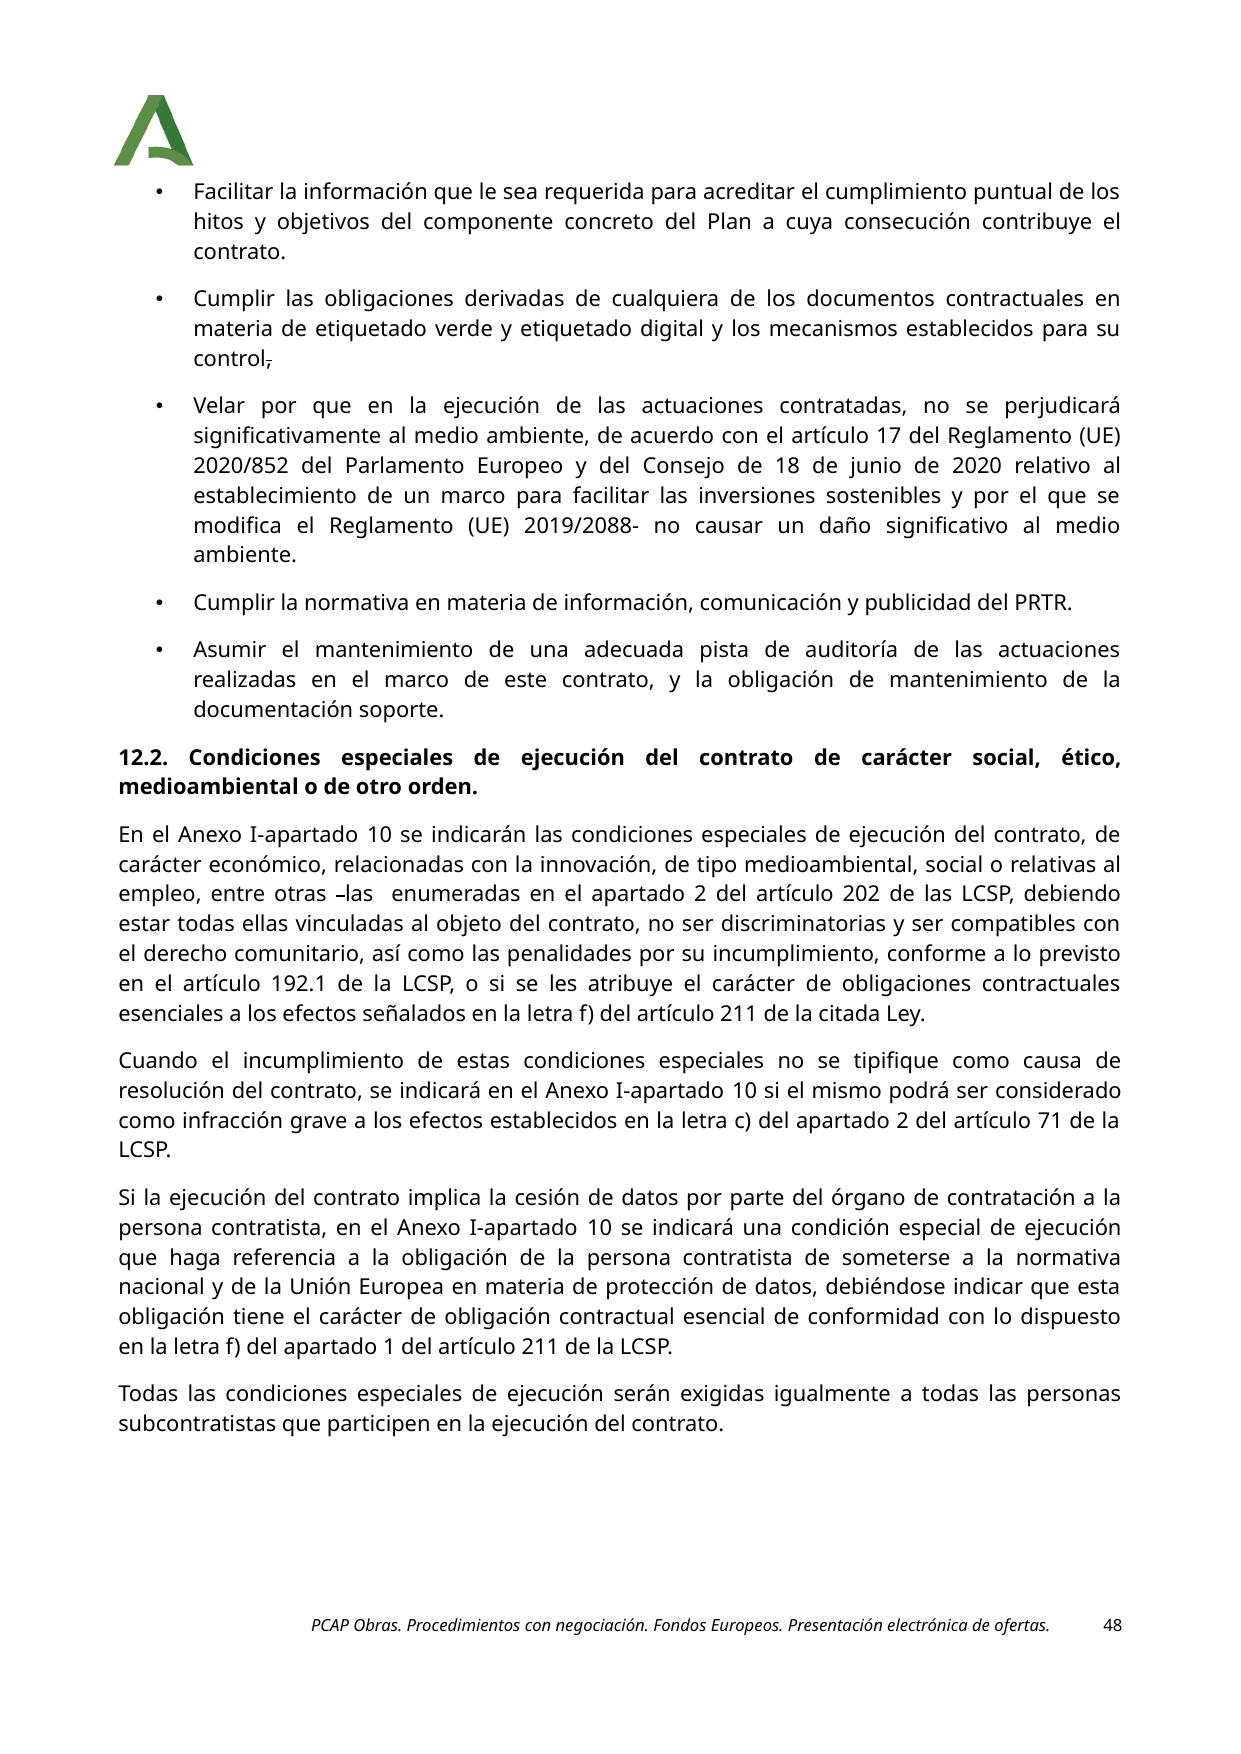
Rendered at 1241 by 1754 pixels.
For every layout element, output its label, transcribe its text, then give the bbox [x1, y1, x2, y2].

text Si la ejecución del contrato implica la cesión de datos por parte del órgano de contratación a la persona contratista, en el Anexo I-apartado 10 se indicará una condición especial de ejecución que haga referencia a la obligación de la persona contratista de someterse a la normativa nacional y de la Unión Europea en materia de protección de datos, debiéndose indicar que esta obligación tiene el carácter de obligación contractual esencial de conformidad con lo dispuesto en la letra f) del apartado 1 del artículo 211 de la LCSP. [118, 1182, 1122, 1361]
text Cuando el incumplimiento de estas condiciones especiales no se tipifique como causa de resolución del contrato, se indicará en el Anexo I-apartado 10 si el mismo podrá ser considerado como infracción grave a los efectos establecidos en la letra c) del apartado 2 del artículo 71 de la LCSP. [118, 1045, 1122, 1164]
list Facilitar la información que le sea requerida para acreditar el cumplimiento puntual de los hitos y objetivos del componente concreto del Plan a cuya consecución contribuye el contrato. [156, 176, 1122, 266]
list Velar por que en la ejecución de las actuaciones contratadas, no se perjudicará significativamente al medio ambiente, de acuerdo con el artículo 17 del Reglamento (UE) 2020/852 del Parlamento Europeo y del Consejo de 18 de junio de 2020 relativo al establecimiento de un marco para facilitar las inversiones sostenibles y por el que se modifica el Reglamento (UE) 2019/2088- no causar un daño significativo al medio ambiente. [156, 391, 1122, 569]
list Asumir el mantenimiento de una adecuada pista de auditoría de las actuaciones realizadas en el marco de este contrato, y la obligación de mantenimiento de la documentación soporte. [156, 634, 1122, 724]
subtitle 12.2. Condiciones especiales de ejecución del contrato de carácter social, ético, medioambiental o de otro orden. [118, 742, 1122, 801]
text Todas las condiciones especiales de ejecución serán exigidas igualmente a todas las personas subcontratistas que participen en la ejecución del contrato. [118, 1378, 1122, 1438]
picture [109, 90, 198, 170]
list Cumplir la normativa en materia de información, comunicación y publicidad del PRTR. [156, 587, 1122, 617]
text En el Anexo I-apartado 10 se indicarán las condiciones especiales de ejecución del contrato, de carácter económico, relacionadas con la innovación, de tipo medioambiental, social o relativas al empleo, entre otras las enumeradas en el apartado 2 del artículo 202 de las LCSP, debiendo estar todas ellas vinculadas al objeto del contrato, no ser discriminatorias y ser compatibles con el derecho comunitario, así como las penalidades por su incumplimiento, conforme a lo previsto en el artículo 192.1 de la LCSP, o si se les atribuye el carácter de obligaciones contractuales esenciales a los efectos señalados en la letra f) del artículo 211 de la citada Ley. [118, 819, 1122, 1027]
list Cumplir las obligaciones derivadas de cualquiera de los documentos contractuales en materia de etiquetado verde y etiquetado digital y los mecanismos establecidos para su control, [156, 283, 1122, 373]
